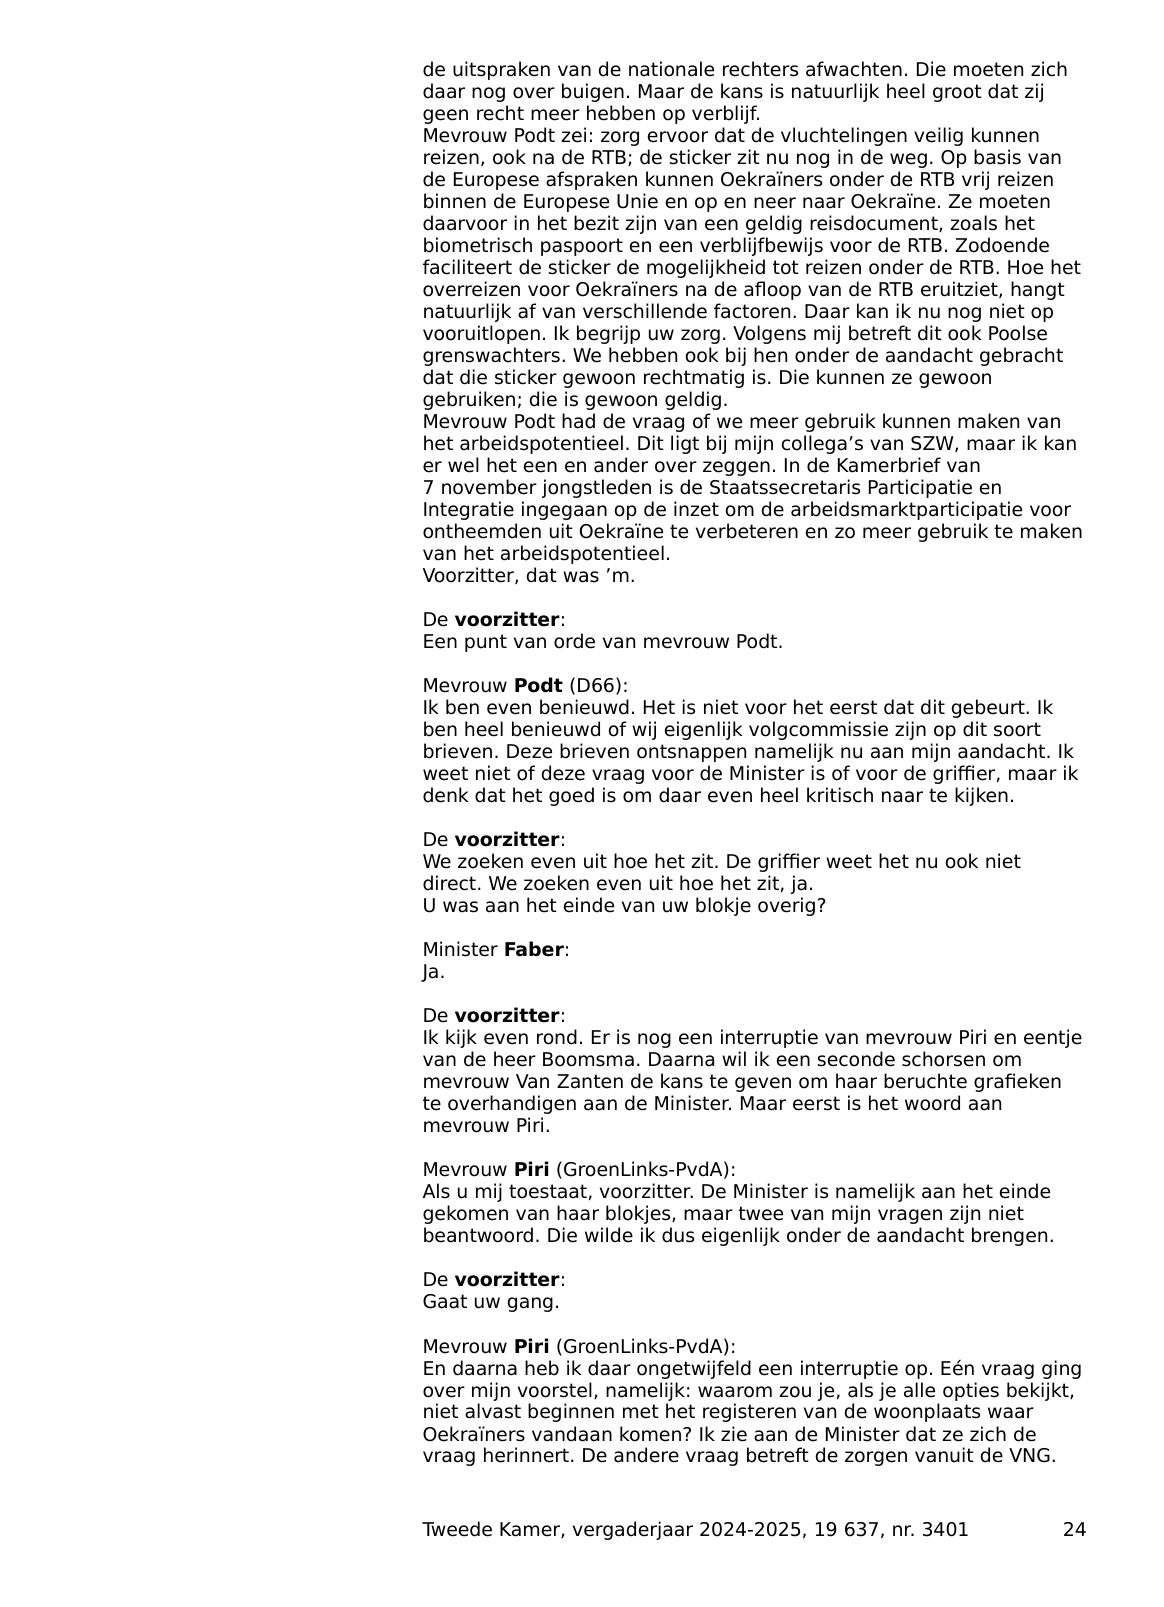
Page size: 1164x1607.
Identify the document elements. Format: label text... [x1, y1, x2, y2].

text En daarna heb ik daar ongetwijfeld een interruptie op. Eén vraag ging over mijn voorstel, namelijk: waarom zou je, als je alle opties bekijkt, niet alvast beginnen met het registeren van de woonplaats waar Oekraïners vandaan komen? Ik zie aan de Minister dat ze zich de vraag herinnert. De andere vraag betreft de zorgen vanuit de VNG. [422, 1357, 1087, 1467]
text Mevrouw Podt had de vraag of we meer gebruik kunnen maken van het arbeidspotentieel. Dit ligt bij mijn collega’s van SZW, maar ik kan er wel het een en ander over zeggen. In de Kamerbrief van 7 november jongstleden is de Staatssecretaris Participatie en Integratie ingegaan op de inzet om de arbeidsmarktparticipatie voor ontheemden uit Oekraïne te verbeteren en zo meer gebruik te maken van het arbeidspotentieel. [422, 411, 1087, 564]
text Ik kijk even rond. Er is nog een interruptie van mevrouw Piri en eentje van de heer Boomsma. Daarna wil ik een seconde schorsen om mevrouw Van Zanten de kans te geven om haar beruchte grafieken te overhandigen aan de Minister. Maar eerst is het woord aan mevrouw Piri. [422, 1027, 1087, 1137]
text De voorzitter: [422, 609, 1087, 631]
text We zoeken even uit hoe het zit. De griffier weet het nu ook niet direct. We zoeken even uit hoe het zit, ja. [422, 851, 1087, 895]
text Mevrouw Podt (D66): [422, 675, 1087, 697]
text Gaat uw gang. [422, 1291, 1087, 1313]
text de uitspraken van de nationale rechters afwachten. Die moeten zich daar nog over buigen. Maar de kans is natuurlijk heel groot dat zij geen recht meer hebben op verblijf. [422, 59, 1087, 125]
text Mevrouw Piri (GroenLinks-PvdA): [422, 1159, 1087, 1181]
text Voorzitter, dat was ’m. [422, 564, 1087, 587]
text De voorzitter: [422, 1005, 1087, 1027]
text Een punt van orde van mevrouw Podt. [422, 631, 1087, 653]
text De voorzitter: [422, 829, 1087, 851]
text U was aan het einde van uw blokje overig? [422, 895, 1087, 917]
text Ik ben even benieuwd. Het is niet voor het eerst dat dit gebeurt. Ik ben heel benieuwd of wij eigenlijk volgcommissie zijn op dit soort brieven. Deze brieven ontsnappen namelijk nu aan mijn aandacht. Ik weet niet of deze vraag voor de Minister is of voor de griffier, maar ik denk dat het goed is om daar even heel kritisch naar te kijken. [422, 697, 1087, 807]
text De voorzitter: [422, 1269, 1087, 1291]
text Minister Faber: [422, 939, 1087, 961]
text Mevrouw Piri (GroenLinks-PvdA): [422, 1336, 1087, 1357]
text Als u mij toestaat, voorzitter. De Minister is namelijk aan het einde gekomen van haar blokjes, maar twee van mijn vragen zijn niet beantwoord. Die wilde ik dus eigenlijk onder de aandacht brengen. [422, 1181, 1087, 1247]
text Ja. [422, 961, 1087, 983]
text Mevrouw Podt zei: zorg ervoor dat de vluchtelingen veilig kunnen reizen, ook na de RTB; de sticker zit nu nog in de weg. Op basis van de Europese afspraken kunnen Oekraïners onder de RTB vrij reizen binnen de Europese Unie en op en neer naar Oekraïne. Ze moeten daarvoor in het bezit zijn van een geldig reisdocument, zoals het biometrisch paspoort en een verblijfbewijs voor de RTB. Zodoende faciliteert de sticker de mogelijkheid tot reizen onder de RTB. Hoe het overreizen voor Oekraïners na de afloop van de RTB eruitziet, hangt natuurlijk af van verschillende factoren. Daar kan ik nu nog niet op vooruitlopen. Ik begrijp uw zorg. Volgens mij betreft dit ook Poolse grenswachters. We hebben ook bij hen onder de aandacht gebracht dat die sticker gewoon rechtmatig is. Die kunnen ze gewoon gebruiken; die is gewoon geldig. [422, 125, 1087, 411]
